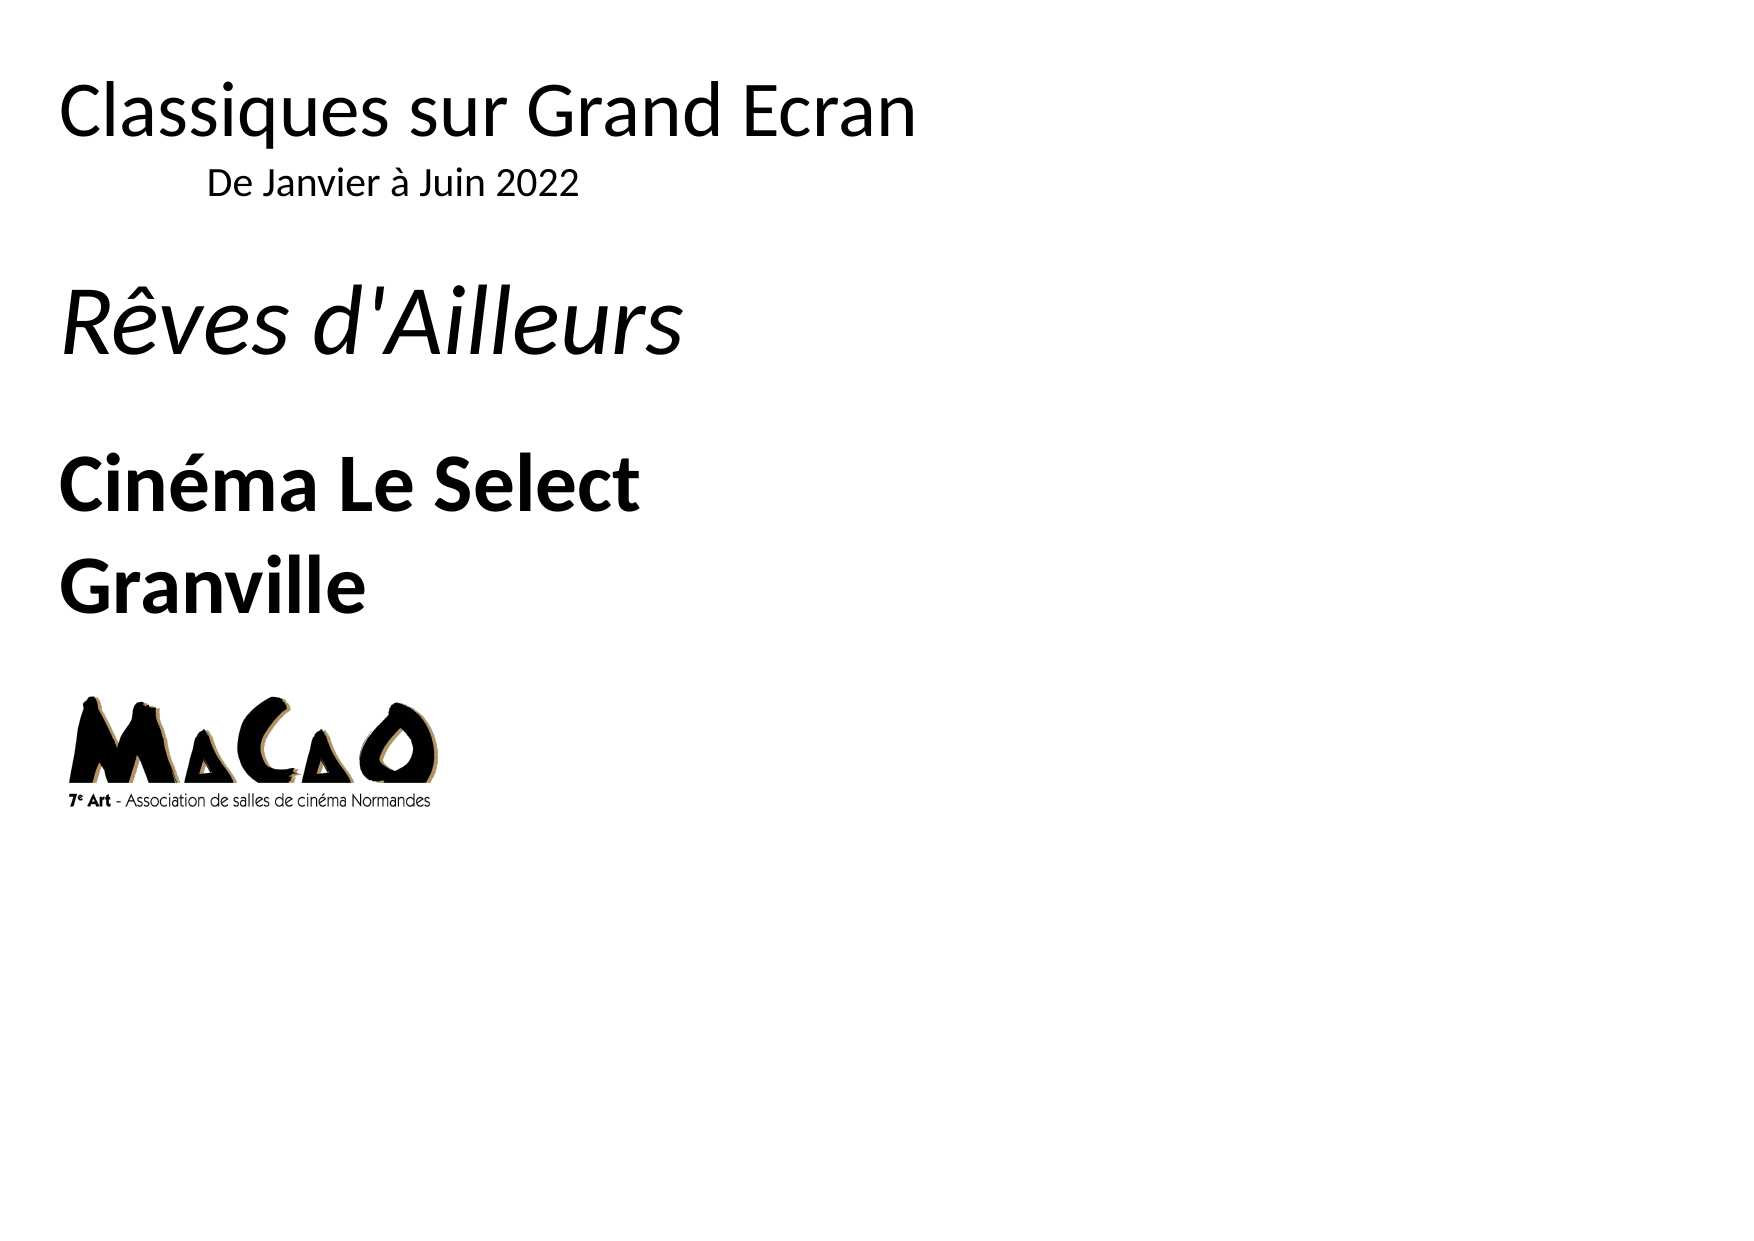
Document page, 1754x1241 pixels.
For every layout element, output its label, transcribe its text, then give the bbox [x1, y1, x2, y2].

text Cinéma Le Select [59, 430, 1695, 532]
picture [59, 684, 450, 817]
text Rêves d'Ailleurs [59, 257, 1695, 379]
text Granville [59, 532, 1695, 634]
text Classiques sur Grand Ecran [59, 59, 1695, 156]
text De Janvier à Juin 2022 [59, 156, 1695, 207]
